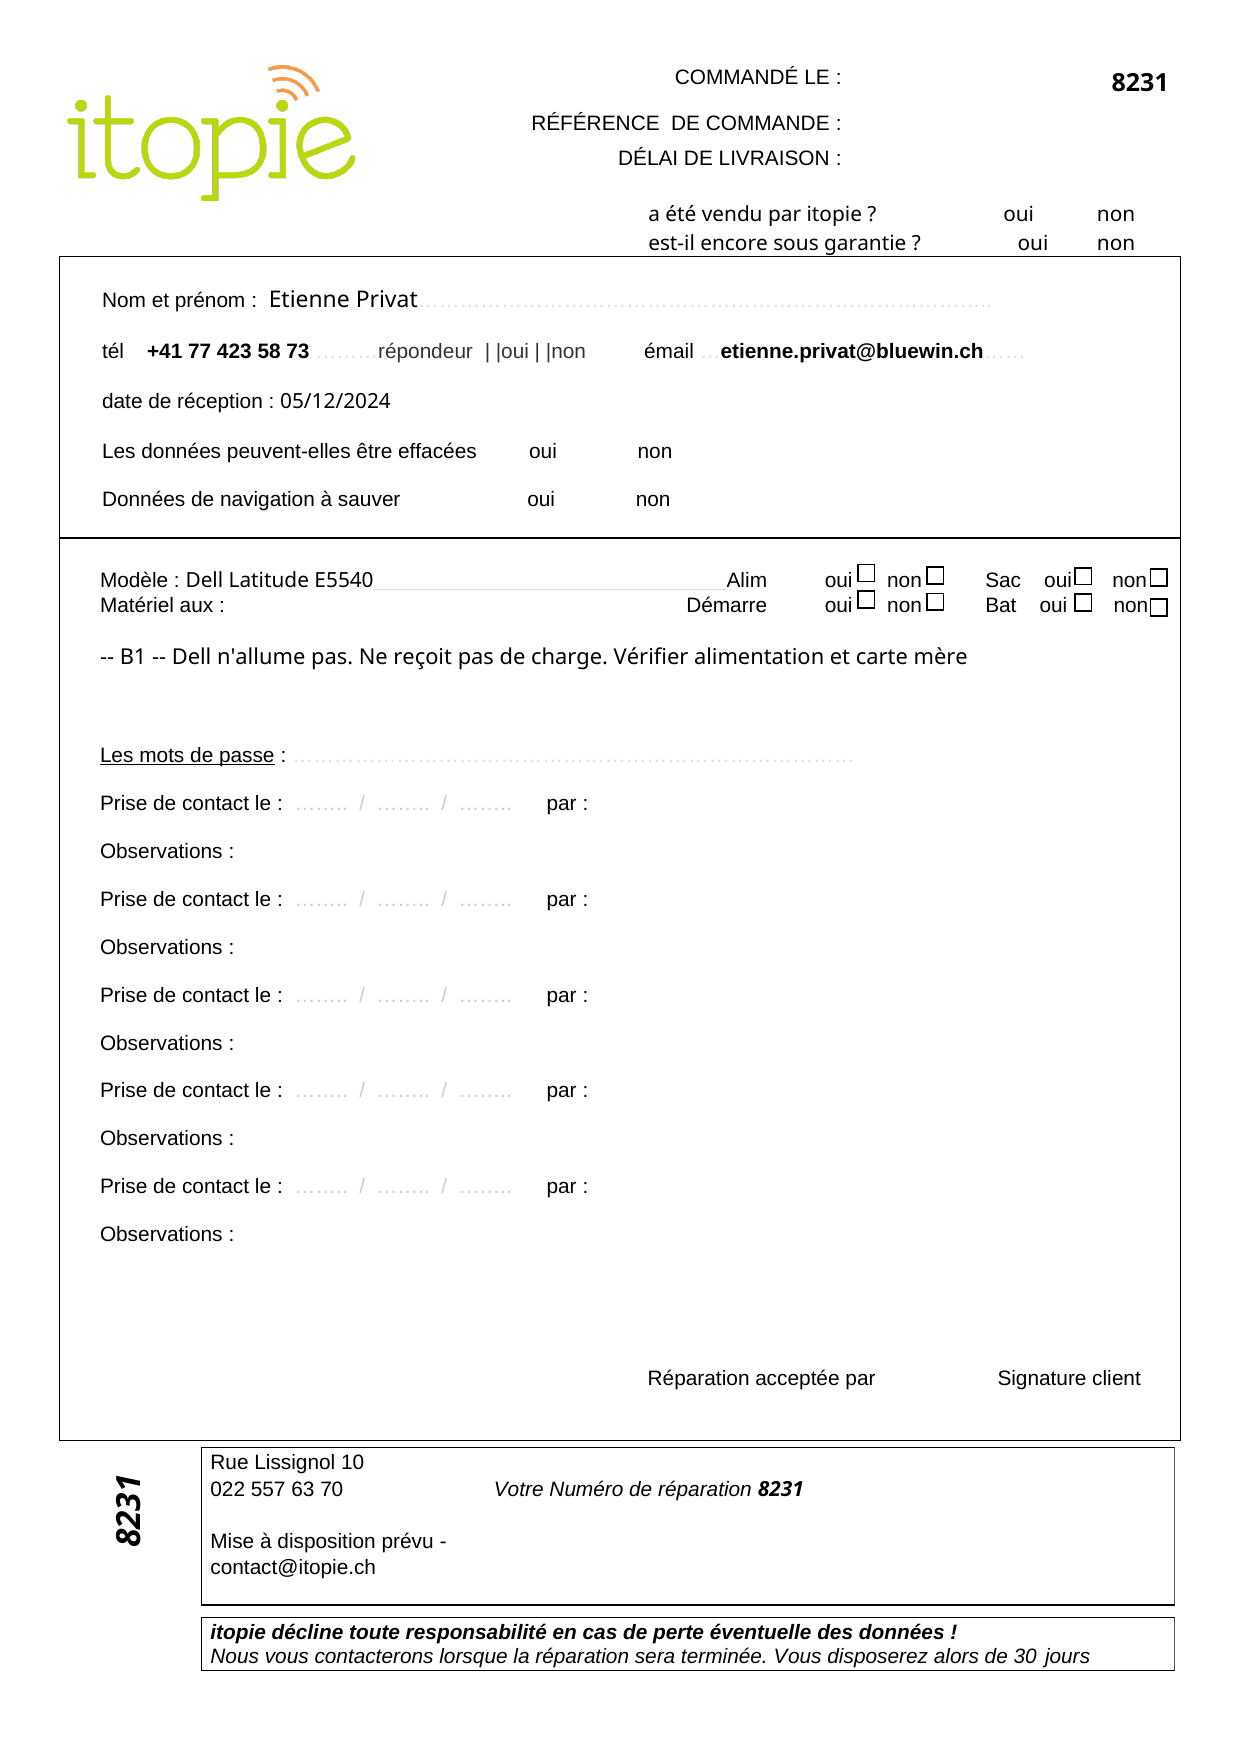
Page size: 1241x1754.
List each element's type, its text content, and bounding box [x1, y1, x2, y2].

text est-il encore sous garantie ? oui non [59, 228, 1181, 256]
table_header Rue Lissignol 10 022 557 63 70 Votre Numéro de réparation 8231 Mise à disposition prévu - contact@itopie.ch [195, 1441, 1180, 1611]
text -- B1 -- Dell n'allume pas. Ne reçoit pas de charge. Vérifier alimentation et carte mère [60, 638, 1180, 671]
text Prise de contact le : …….. / …….. / …….. par : [60, 788, 1180, 815]
text Observations : [60, 1219, 1180, 1246]
text Observations : [60, 836, 1180, 863]
table_header 8231 [59, 1441, 195, 1677]
text Les mots de passe : ……………………………………………………………………… [60, 740, 1180, 767]
text Modèle : Dell Latitude E5540 Alim oui non Sac oui non [948, 562, 1180, 590]
picture [67, 65, 356, 201]
text Les données peuvent-elles être effacées oui non [60, 436, 1180, 463]
text Observations : [60, 931, 1180, 958]
text Prise de contact le : …….. / …….. / …….. par : [60, 1075, 1180, 1102]
text Matériel aux : Démarre oui non Bat oui non [60, 590, 1180, 617]
text Nom et prénom : Etienne Privat……………………………………………………………………….. [60, 280, 1180, 314]
text Réparation acceptée par Signature client [60, 1363, 1180, 1390]
table_cell RÉFÉRENCE DE COMMANDE : [490, 105, 847, 140]
table_cell [847, 105, 1180, 140]
text Prise de contact le : …….. / …….. / …….. par : [60, 1171, 1180, 1198]
text Modèle : Dell Latitude E5540 Alim oui non Sac oui non [60, 562, 856, 590]
table_cell [847, 140, 1180, 175]
text a été vendu par itopie ? oui non [59, 199, 1181, 228]
text Prise de contact le : …….. / …….. / …….. par : [60, 883, 1180, 911]
table_header COMMANDÉ LE : [490, 59, 847, 104]
text date de réception : 05/12/2024 [60, 383, 1180, 415]
text tél +41 77 423 58 73 ………répondeur | |oui | |non émail …etienne.privat@bluewin.ch…… [60, 335, 1180, 362]
text Observations : [60, 1027, 1180, 1054]
table_cell itopie décline toute responsabilité en cas de perte éventuelle des données ! Nous vous contacterons lorsque la réparation sera terminée. Vous disposerez alors de 30 jours [195, 1611, 1180, 1677]
text Données de navigation à sauver oui non [60, 484, 1180, 511]
table_cell DÉLAI DE LIVRAISON : [490, 140, 847, 175]
text Observations : [60, 1123, 1180, 1150]
text Modèle : Dell Latitude E5540 Alim oui non Sac oui non [879, 562, 925, 590]
text Prise de contact le : …….. / …….. / …….. par : [60, 979, 1180, 1006]
table_header 8231 [847, 59, 1180, 104]
